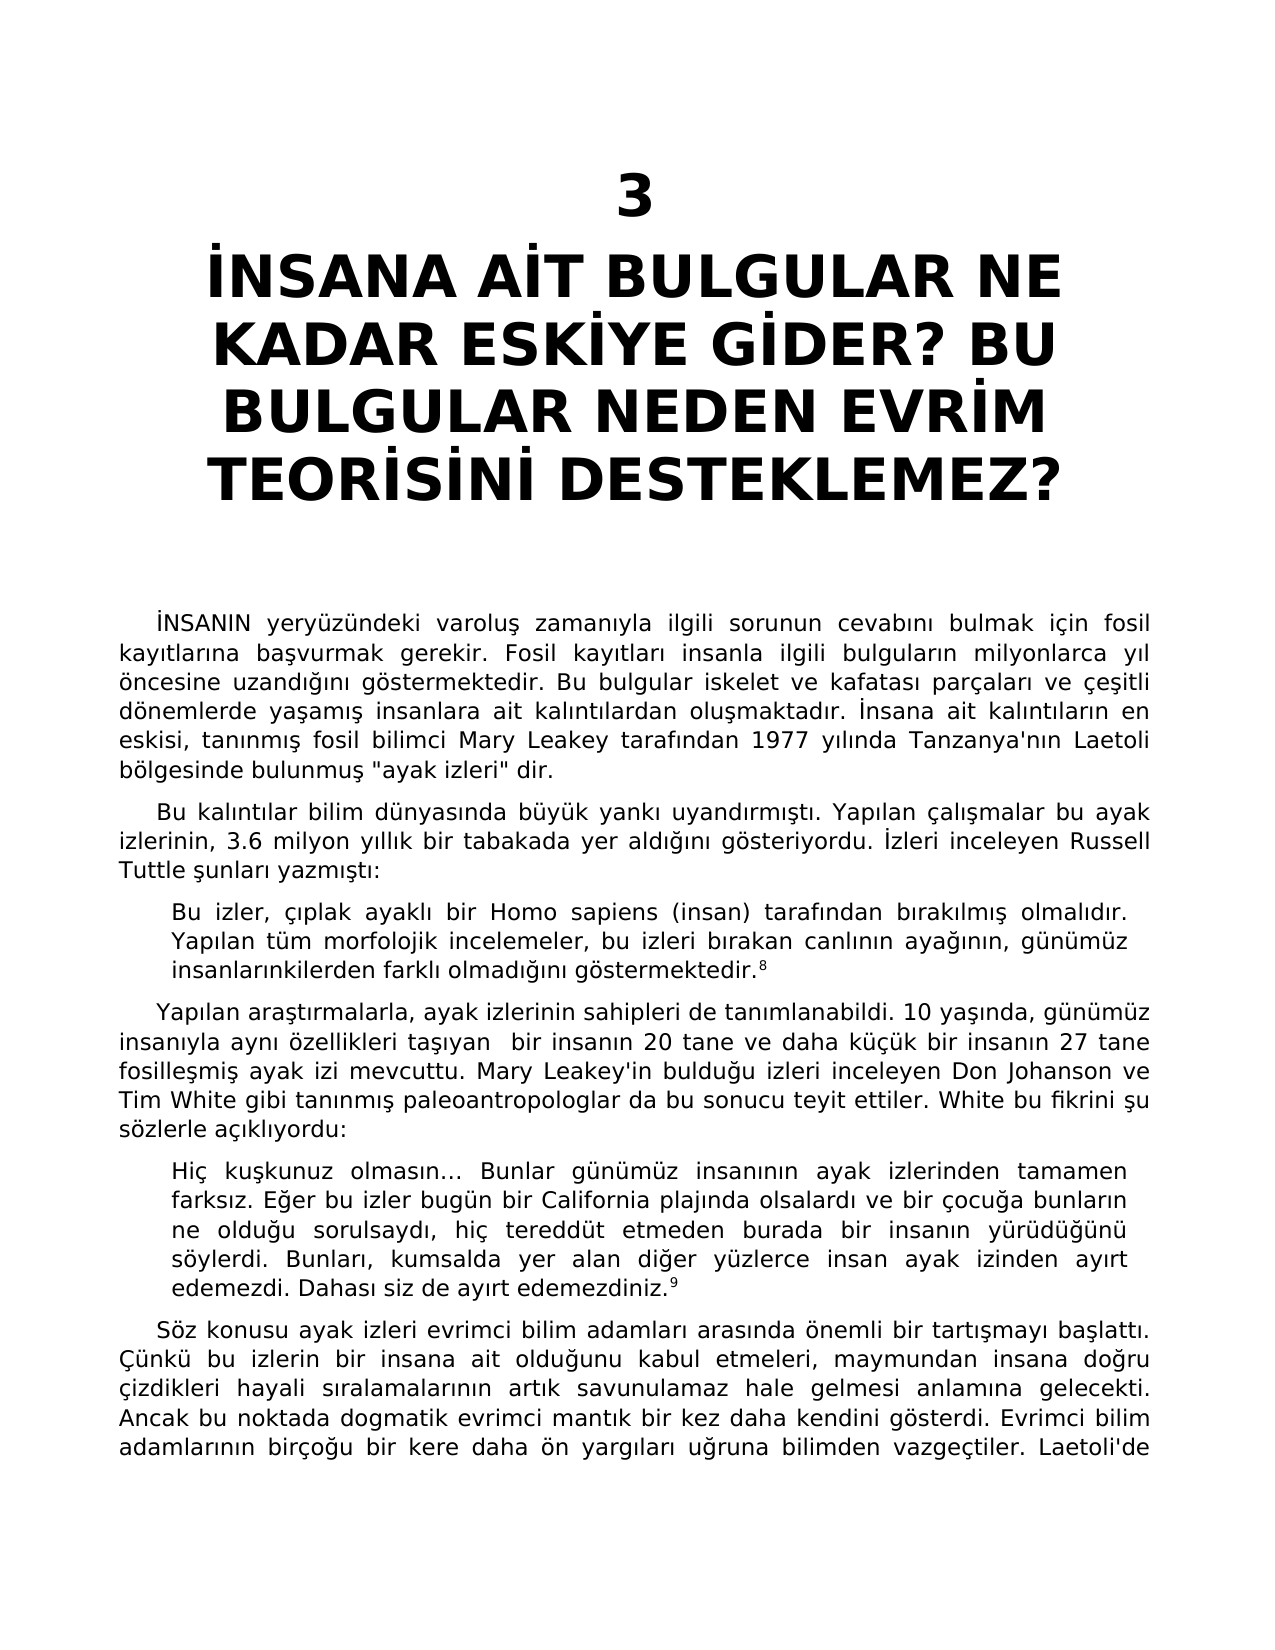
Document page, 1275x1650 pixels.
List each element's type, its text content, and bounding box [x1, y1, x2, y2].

text Yapılan araştırmalarla, ayak izlerinin sahipleri de tanımlanabildi. 10 yaşında, günümüz insanıyla aynı özellikleri taşıyan bir insanın 20 tane ve daha küçük bir insanın 27 tane fosilleşmiş ayak izi mevcuttu. Mary Leakey'in bulduğu izleri inceleyen Don Johanson ve Tim White gibi tanınmış paleoantropologlar da bu sonucu teyit ettiler. White bu fikrini şu sözlerle açıklıyordu: [119, 999, 1152, 1143]
text Söz konusu ayak izleri evrimci bilim adamları arasında önemli bir tartışmayı başlattı. Çünkü bu izlerin bir insana ait olduğunu kabul etmeleri, maymundan insana doğru çizdikleri hayali sıralamalarının artık savunulamaz hale gelmesi anlamına gelecekti. Ancak bu noktada dogmatik evrimci mantık bir kez daha kendini gösterdi. Evrimci bilim adamlarının birçoğu bir kere daha ön yargıları uğruna bilimden vazgeçtiler. Laetoli'de [119, 1317, 1152, 1461]
subtitle 3 [119, 162, 1152, 230]
text Bu kalıntılar bilim dünyasında büyük yankı uyandırmıştı. Yapılan çalışmalar bu ayak izlerinin, 3.6 milyon yıllık bir tabakada yer aldığını gösteriyordu. İzleri inceleyen Russell Tuttle şunları yazmıştı: [119, 799, 1152, 884]
subtitle İNSANA AİT BULGULAR NE KADAR ESKİYE GİDER? BU BULGULAR NEDEN EVRİM TEORİSİNİ DESTEKLEMEZ? [119, 243, 1152, 514]
text Bu izler, çıplak ayaklı bir Homo sapiens (insan) tarafından bırakılmış olmalıdır. Yapılan tüm morfolojik incelemeler, bu izleri bırakan canlının ayağının, günümüz insanlarınkilerden farklı olmadığını göstermektedir.8 [171, 899, 1129, 984]
text İNSANIN yeryüzündeki varoluş zamanıyla ilgili sorunun cevabını bulmak için fosil kayıtlarına başvurmak gerekir. Fosil kayıtları insanla ilgili bulguların milyonlarca yıl öncesine uzandığını göstermektedir. Bu bulgular iskelet ve kafatası parçaları ve çeşitli dönemlerde yaşamış insanlara ait kalıntılardan oluşmaktadır. İnsana ait kalıntıların en eskisi, tanınmış fosil bilimci Mary Leakey tarafından 1977 yılında Tanzanya'nın Laetoli bölgesinde bulunmuş "ayak izleri" dir. [119, 611, 1152, 784]
text Hiç kuşkunuz olmasın… Bunlar günümüz insanının ayak izlerinden tamamen farksız. Eğer bu izler bugün bir California plajında olsalardı ve bir çocuğa bunların ne olduğu sorulsaydı, hiç tereddüt etmeden burada bir insanın yürüdüğünü söylerdi. Bunları, kumsalda yer alan diğer yüzlerce insan ayak izinden ayırt edemezdi. Dahası siz de ayırt edemezdiniz.9 [171, 1158, 1129, 1302]
